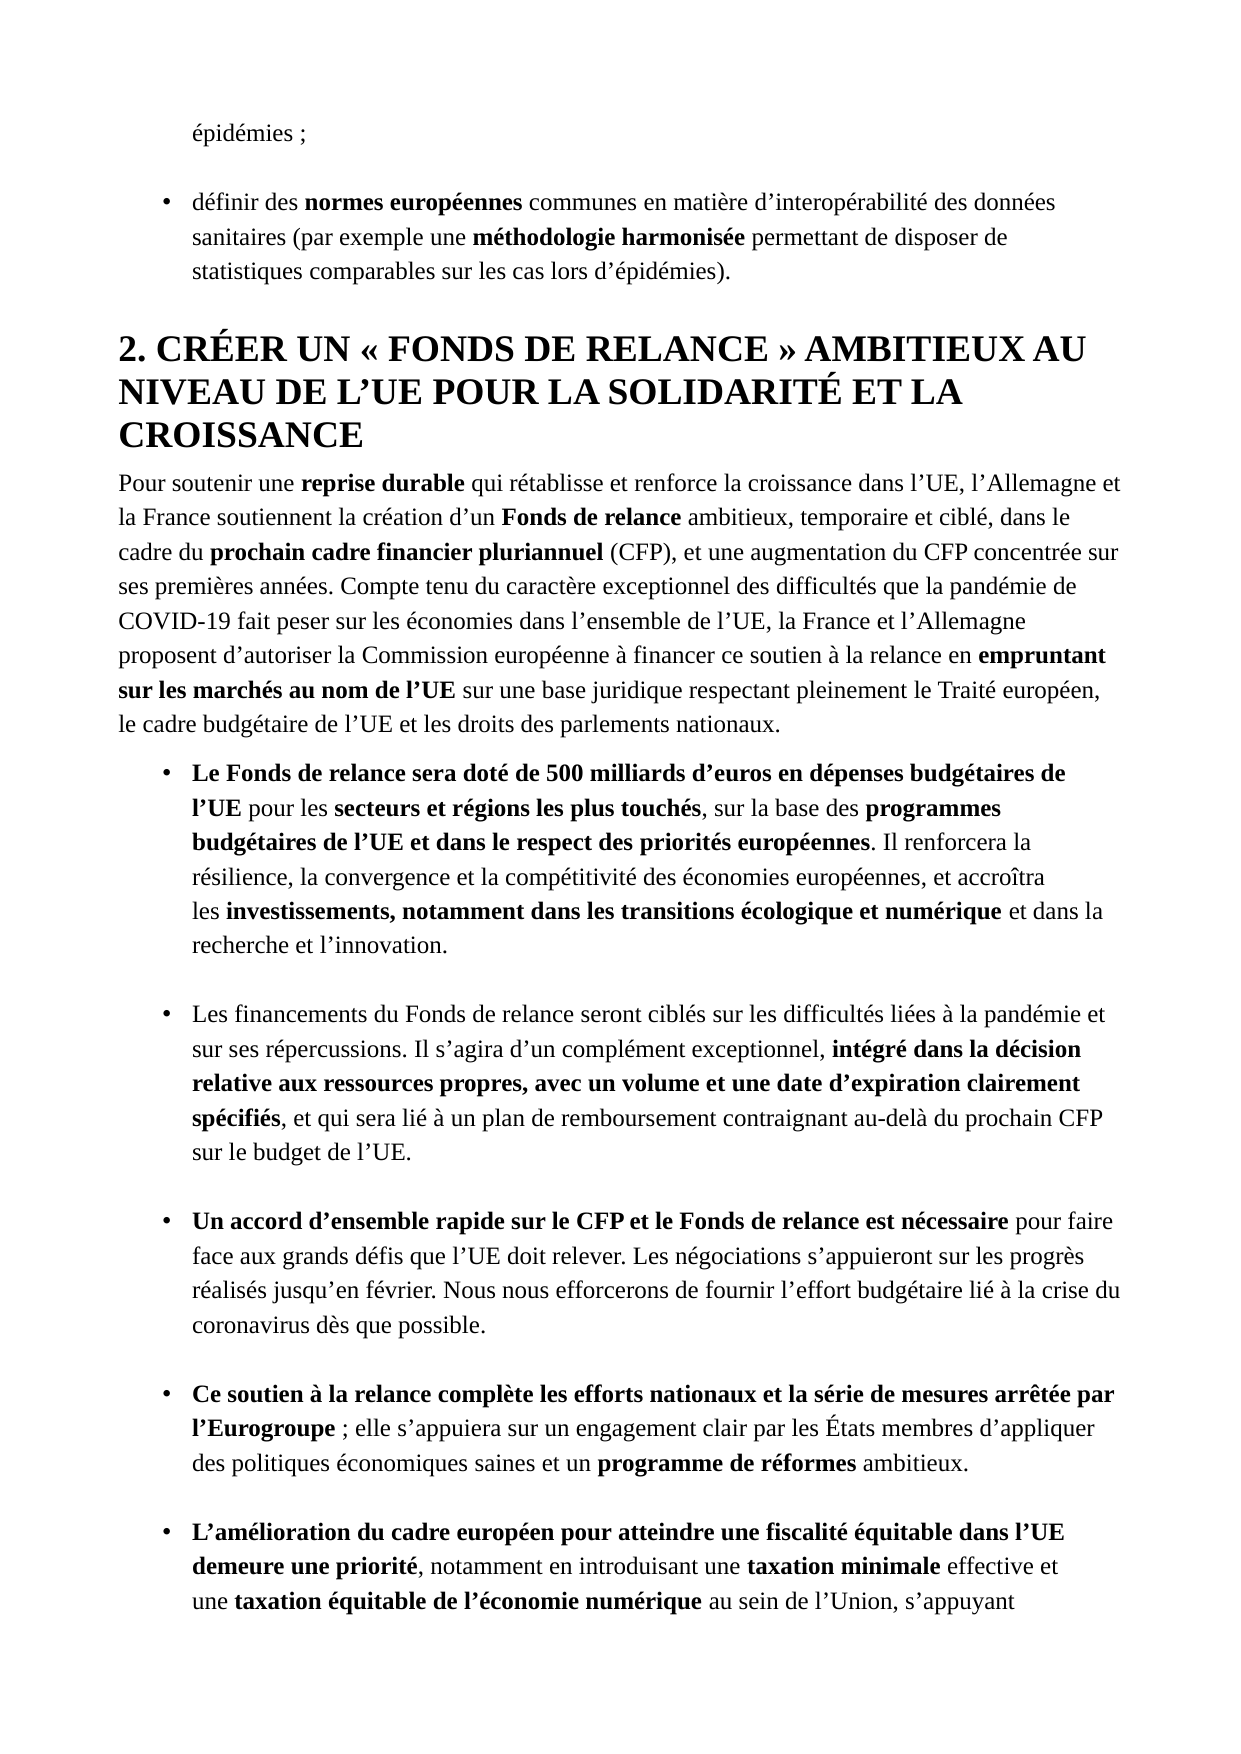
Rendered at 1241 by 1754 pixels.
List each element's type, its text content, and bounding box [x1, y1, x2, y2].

list Les financements du Fonds de relance seront ciblés sur les difficultés liées à la pandémie et sur ses répercussions. Il s’agira d’un complément exceptionnel, intégré dans la décision relative aux ressources propres, avec un volume et une date d’expiration clairement spécifiés, et qui sera lié à un plan de remboursement contraignant au-delà du prochain CFP sur le budget de l’UE. [162, 999, 1122, 1201]
subtitle 2. CRÉER UN « FONDS DE RELANCE » AMBITIEUX AU NIVEAU DE L’UE POUR LA SOLIDARITÉ ET LA CROISSANCE [118, 326, 1122, 455]
list L’amélioration du cadre européen pour atteindre une fiscalité équitable dans l’UE demeure une priorité, notamment en introduisant une taxation minimale effective et une taxation équitable de l’économie numérique au sein de l’Union, s’appuyant [162, 1517, 1122, 1614]
list définir des normes européennes communes en matière d’interopérabilité des données sanitaires (par exemple une méthodologie harmonisée permettant de disposer de statistiques comparables sur les cas lors d’épidémies). [162, 187, 1122, 285]
list Ce soutien à la relance complète les efforts nationaux et la série de mesures arrêtée par l’Eurogroupe ; elle s’appuiera sur un engagement clair par les États membres d’appliquer des politiques économiques saines et un programme de réformes ambitieux. [162, 1379, 1122, 1511]
text Pour soutenir une reprise durable qui rétablisse et renforce la croissance dans l’UE, l’Allemagne et la France soutiennent la création d’un Fonds de relance ambitieux, temporaire et ciblé, dans le cadre du prochain cadre financier pluriannuel (CFP), et une augmentation du CFP concentrée sur ses premières années. Compte tenu du caractère exceptionnel des difficultés que la pandémie de COVID-19 fait peser sur les économies dans l’ensemble de l’UE, la France et l’Allemagne proposent d’autoriser la Commission européenne à financer ce soutien à la relance en empruntant sur les marchés au nom de l’UE sur une base juridique respectant pleinement le Traité européen, le cadre budgétaire de l’UE et les droits des parlements nationaux. [118, 468, 1122, 738]
list Le Fonds de relance sera doté de 500 milliards d’euros en dépenses budgétaires de l’UE pour les secteurs et régions les plus touchés, sur la base des programmes budgétaires de l’UE et dans le respect des priorités européennes. Il renforcera la résilience, la convergence et la compétitivité des économies européennes, et accroîtra les investissements, notamment dans les transitions écologique et numérique et dans la recherche et l’innovation. [162, 758, 1122, 994]
list épidémies ; [162, 118, 1122, 181]
list Un accord d’ensemble rapide sur le CFP et le Fonds de relance est nécessaire pour faire face aux grands défis que l’UE doit relever. Les négociations s’appuieront sur les progrès réalisés jusqu’en février. Nous nous efforcerons de fournir l’effort budgétaire lié à la crise du coronavirus dès que possible. [162, 1206, 1122, 1373]
